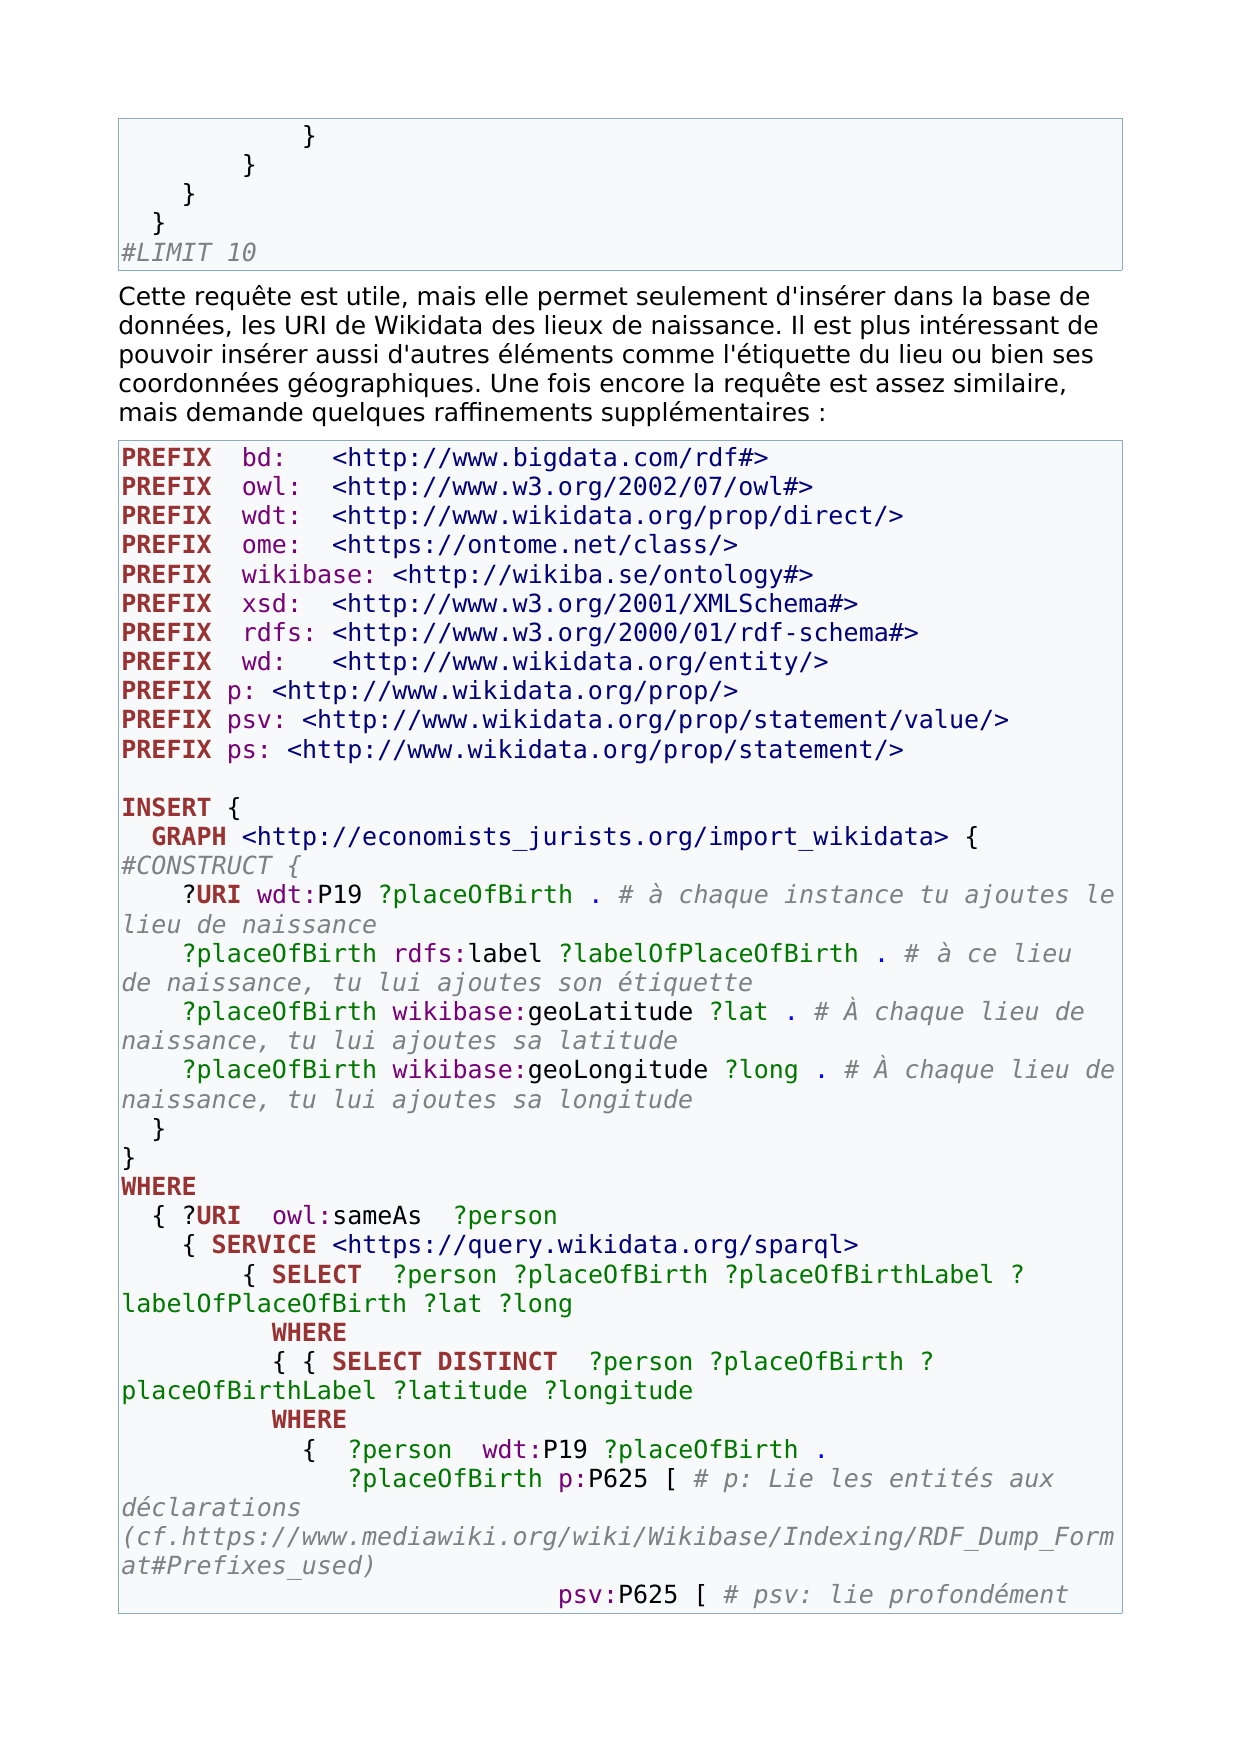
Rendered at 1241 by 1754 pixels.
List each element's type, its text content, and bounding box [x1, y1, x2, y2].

text Cette requête est utile, mais elle permet seulement d'insérer dans la base de données, les URI de Wikidata des lieux de naissance. Il est plus intéressant de pouvoir insérer aussi d'autres éléments comme l'étiquette du lieu ou bien ses coordonnées géographiques. Une fois encore la requête est assez similaire, mais demande quelques raffinements supplémentaires : [118, 282, 1122, 428]
text PREFIX bd: <http://www.bigdata.com/rdf#> PREFIX owl: <http://www.w3.org/2002/07/owl#> PREFIX wdt: <http://www.wikidata.org/prop/direct/> PREFIX ome: <https://ontome.net/class/> PREFIX wikibase: <http://wikiba.se/ontology#> PREFIX xsd: <http://www.w3.org/2001/XMLSchema#> PREFIX rdfs: <http://www.w3.org/2000/01/rdf-schema#> PREFIX wd: <http://www.wikidata.org/entity/> PREFIX p: <http://www.wikidata.org/prop/> PREFIX psv: <http://www.wikidata.org/prop/statement/value/> PREFIX ps: <http://www.wikidata.org/prop/statement/> INSERT { GRAPH <http://economists_jurists.org/import_wikidata> { #CONSTRUCT { ?URI wdt:P19 ?placeOfBirth . # à chaque instance tu ajoutes le lieu de naissance ?placeOfBirth rdfs:label ?labelOfPlaceOfBirth . # à ce lieu de naissance, tu lui ajoutes son étiquette ?placeOfBirth wikibase:geoLatitude ?lat . # À chaque lieu de naissance, tu lui ajoutes sa latitude ?placeOfBirth wikibase:geoLongitude ?long . # À chaque lieu de naissance, tu lui ajoutes sa longitude } } WHERE { ?URI owl:sameAs ?person { SERVICE <https://query.wikidata.org/sparql> { SELECT ?person ?placeOfBirth ?placeOfBirthLabel ?labelOfPlaceOfBirth ?lat ?long WHERE { { SELECT DISTINCT ?person ?placeOfBirth ?placeOfBirthLabel ?latitude ?longitude WHERE { ?person wdt:P19 ?placeOfBirth . ?placeOfBirth p:P625 [ # p: Lie les entités aux déclarations (cf.https://www.mediawiki.org/wiki/Wikibase/Indexing/RDF_Dump_Format#Prefixes_used) psv:P625 [ # psv: lie profondément [119, 441, 1122, 1613]
text } } } } #LIMIT 10 [119, 119, 1122, 270]
